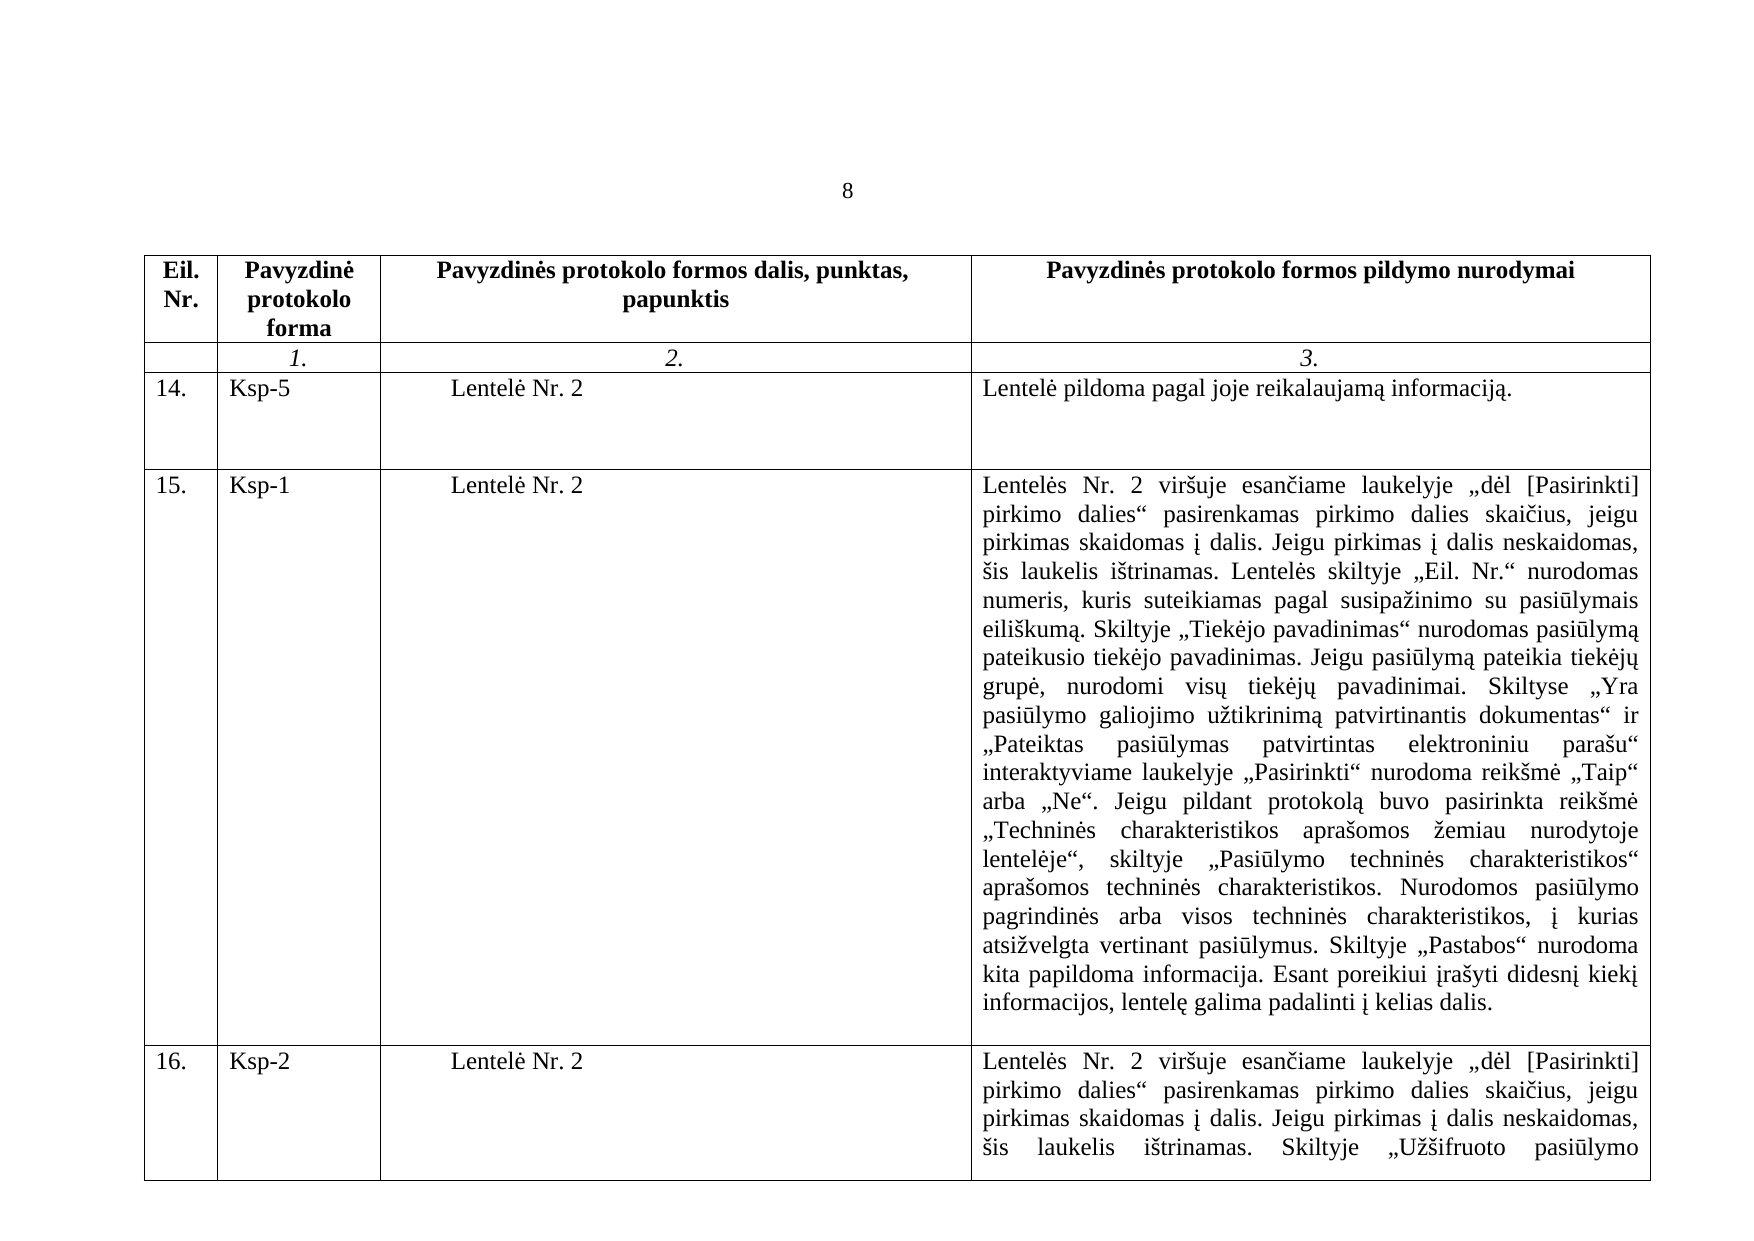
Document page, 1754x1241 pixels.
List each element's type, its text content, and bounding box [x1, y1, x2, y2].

table_cell 2. [381, 343, 971, 372]
table_cell Lentelė Nr. 2 [381, 373, 971, 469]
table_cell 15. [145, 470, 217, 1045]
table_cell Lentelės Nr. 2 viršuje esančiame laukelyje „dėl [Pasirinkti] pirkimo dalies“ pasirenkamas pirkimo dalies skaičius, jeigu pirkimas skaidomas į dalis. Jeigu pirkimas į dalis neskaidomas, šis laukelis ištrinamas. Skiltyje „Užšifruoto pasiūlymo [972, 1046, 1650, 1180]
table_cell Ksp-1 [218, 470, 380, 1045]
table_cell 3. [972, 343, 1650, 372]
table_header Pavyzdinės protokolo formos dalis, punktas, papunktis [381, 256, 971, 342]
table_cell Lentelės Nr. 2 viršuje esančiame laukelyje „dėl [Pasirinkti] pirkimo dalies“ pasirenkamas pirkimo dalies skaičius, jeigu pirkimas skaidomas į dalis. Jeigu pirkimas į dalis neskaidomas, šis laukelis ištrinamas. Lentelės skiltyje „Eil. Nr.“ nurodomas numeris, kuris suteikiamas pagal susipažinimo su pasiūlymais eiliškumą. Skiltyje „Tiekėjo pavadinimas“ nurodomas pasiūlymą pateikusio tiekėjo pavadinimas. Jeigu pasiūlymą pateikia tiekėjų grupė, nurodomi visų tiekėjų pavadinimai. Skiltyse „Yra pasiūlymo galiojimo užtikrinimą patvirtinantis dokumentas“ ir „Pateiktas pasiūlymas patvirtintas elektroniniu parašu“ interaktyviame laukelyje „Pasirinkti“ nurodoma reikšmė „Taip“ arba „Ne“. Jeigu pildant protokolą buvo pasirinkta reikšmė „Techninės charakteristikos aprašomos žemiau nurodytoje lentelėje“, skiltyje „Pasiūlymo techninės charakteristikos“ aprašomos techninės charakteristikos. Nurodomos pasiūlymo pagrindinės arba visos techninės charakteristikos, į kurias atsižvelgta vertinant pasiūlymus. Skiltyje „Pastabos“ nurodoma kita papildoma informacija. Esant poreikiui įrašyti didesnį kiekį informacijos, lentelę galima padalinti į kelias dalis. [972, 470, 1650, 1045]
table_cell Ksp-5 [218, 373, 380, 469]
table_header Pavyzdinės protokolo formos pildymo nurodymai [972, 256, 1650, 342]
table_cell 16. [145, 1046, 217, 1180]
table_cell 1. [218, 343, 380, 372]
table_cell Ksp-2 [218, 1046, 380, 1180]
table_cell Lentelė Nr. 2 [381, 470, 971, 1045]
table_cell Lentelė Nr. 2 [381, 1046, 971, 1180]
table_cell 14. [145, 373, 217, 469]
table_header Eil. Nr. [145, 256, 217, 342]
table_header Pavyzdinė protokolo forma [218, 256, 380, 342]
table_cell [145, 343, 217, 372]
table_cell Lentelė pildoma pagal joje reikalaujamą informaciją. [972, 373, 1650, 469]
